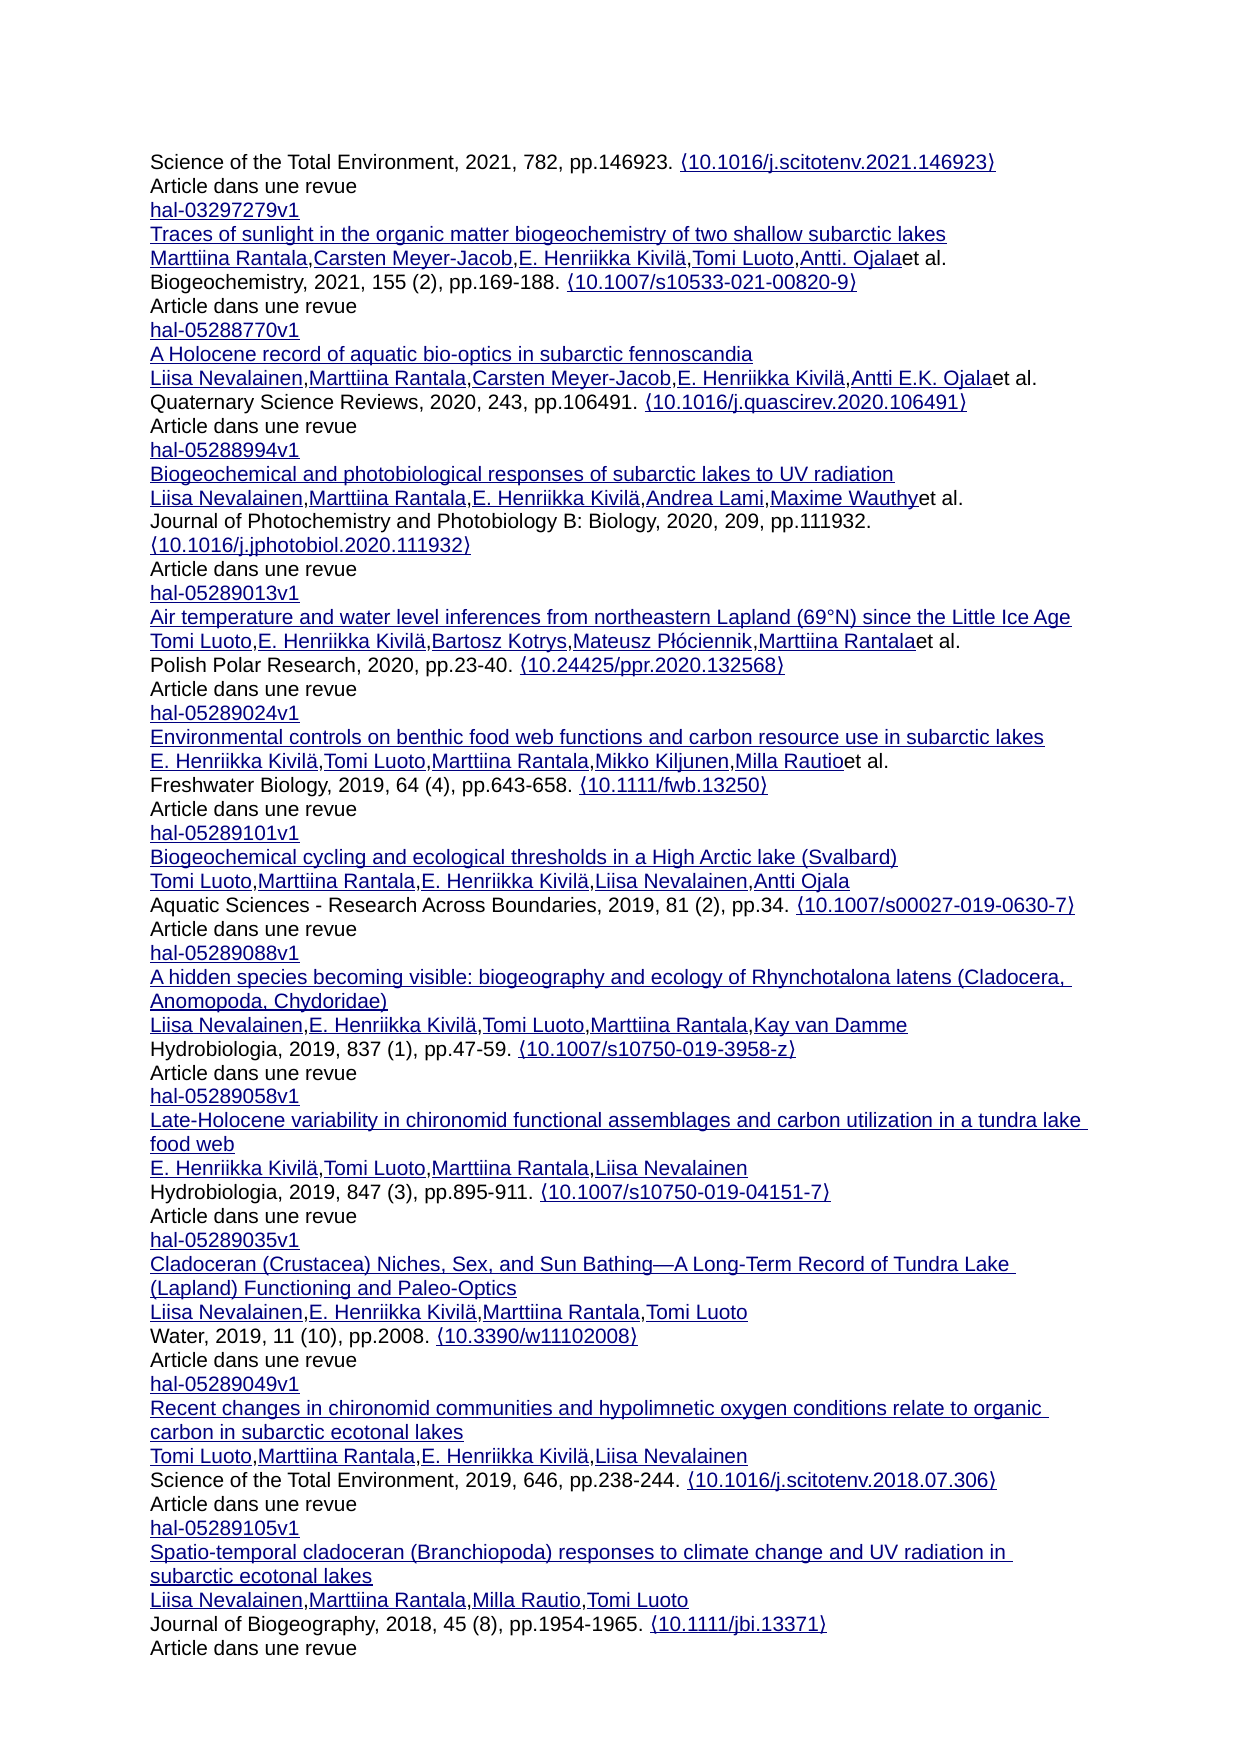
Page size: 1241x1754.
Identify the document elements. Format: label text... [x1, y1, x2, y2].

table_cell Spatio‐temporal cladoceran (Branchiopoda) responses to climate change and UV radiation in subarctic ecotonal lakes Liisa Nevalainen,Marttiina Rantala,Milla Rautio,Tomi Luoto Journal of Biogeography, 2018, 45 (8), pp.1954-1965. ⟨10.1111/jbi.13371⟩ Article dans une revue [150, 1540, 1090, 1659]
table_cell Cladoceran (Crustacea) Niches, Sex, and Sun Bathing—A Long-Term Record of Tundra Lake (Lapland) Functioning and Paleo-Optics Liisa Nevalainen,E. Henriikka Kivilä,Marttiina Rantala,Tomi Luoto Water, 2019, 11 (10), pp.2008. ⟨10.3390/w11102008⟩ Article dans une revue hal-05289049v1 [150, 1252, 1090, 1396]
table_cell Recent changes in chironomid communities and hypolimnetic oxygen conditions relate to organic carbon in subarctic ecotonal lakes Tomi Luoto,Marttiina Rantala,E. Henriikka Kivilä,Liisa Nevalainen Science of the Total Environment, 2019, 646, pp.238-244. ⟨10.1016/j.scitotenv.2018.07.306⟩ Article dans une revue hal-05289105v1 [150, 1396, 1090, 1539]
table_cell A hidden species becoming visible: biogeography and ecology of Rhynchotalona latens (Cladocera, Anomopoda, Chydoridae) Liisa Nevalainen,E. Henriikka Kivilä,Tomi Luoto,Marttiina Rantala,Kay van Damme Hydrobiologia, 2019, 837 (1), pp.47-59. ⟨10.1007/s10750-019-3958-z⟩ Article dans une revue hal-05289058v1 [150, 965, 1090, 1108]
table_cell A Holocene record of aquatic bio-optics in subarctic fennoscandia Liisa Nevalainen,Marttiina Rantala,Carsten Meyer-Jacob,E. Henriikka Kivilä,Antti E.K. Ojalaet al. Quaternary Science Reviews, 2020, 243, pp.106491. ⟨10.1016/j.quascirev.2020.106491⟩ Article dans une revue hal-05288994v1 [150, 342, 1090, 461]
table_cell Biogeochemical and photobiological responses of subarctic lakes to UV radiation Liisa Nevalainen,Marttiina Rantala,E. Henriikka Kivilä,Andrea Lami,Maxime Wauthyet al. Journal of Photochemistry and Photobiology B: Biology, 2020, 209, pp.111932. ⟨10.1016/j.jphotobiol.2020.111932⟩ Article dans une revue hal-05289013v1 [150, 461, 1090, 605]
table_cell Science of the Total Environment, 2021, 782, pp.146923. ⟨10.1016/j.scitotenv.2021.146923⟩ Article dans une revue hal-03297279v1 [150, 150, 1090, 222]
table_cell Late-Holocene variability in chironomid functional assemblages and carbon utilization in a tundra lake food web E. Henriikka Kivilä,Tomi Luoto,Marttiina Rantala,Liisa Nevalainen Hydrobiologia, 2019, 847 (3), pp.895-911. ⟨10.1007/s10750-019-04151-7⟩ Article dans une revue hal-05289035v1 [150, 1108, 1090, 1252]
table_cell Biogeochemical cycling and ecological thresholds in a High Arctic lake (Svalbard) Tomi Luoto,Marttiina Rantala,E. Henriikka Kivilä,Liisa Nevalainen,Antti Ojala Aquatic Sciences - Research Across Boundaries, 2019, 81 (2), pp.34. ⟨10.1007/s00027-019-0630-7⟩ Article dans une revue hal-05289088v1 [150, 845, 1090, 964]
table_cell Traces of sunlight in the organic matter biogeochemistry of two shallow subarctic lakes Marttiina Rantala,Carsten Meyer-Jacob,E. Henriikka Kivilä,Tomi Luoto,Antti. Ojalaet al. Biogeochemistry, 2021, 155 (2), pp.169-188. ⟨10.1007/s10533-021-00820-9⟩ Article dans une revue hal-05288770v1 [150, 222, 1090, 342]
table_cell Environmental controls on benthic food web functions and carbon resource use in subarctic lakes E. Henriikka Kivilä,Tomi Luoto,Marttiina Rantala,Mikko Kiljunen,Milla Rautioet al. Freshwater Biology, 2019, 64 (4), pp.643-658. ⟨10.1111/fwb.13250⟩ Article dans une revue hal-05289101v1 [150, 725, 1090, 845]
table_cell Air temperature and water level inferences from northeastern Lapland (69°N) since the Little Ice Age Tomi Luoto,E. Henriikka Kivilä,Bartosz Kotrys,Mateusz Płóciennik,Marttiina Rantalaet al. Polish Polar Research, 2020, pp.23-40. ⟨10.24425/ppr.2020.132568⟩ Article dans une revue hal-05289024v1 [150, 605, 1090, 725]
